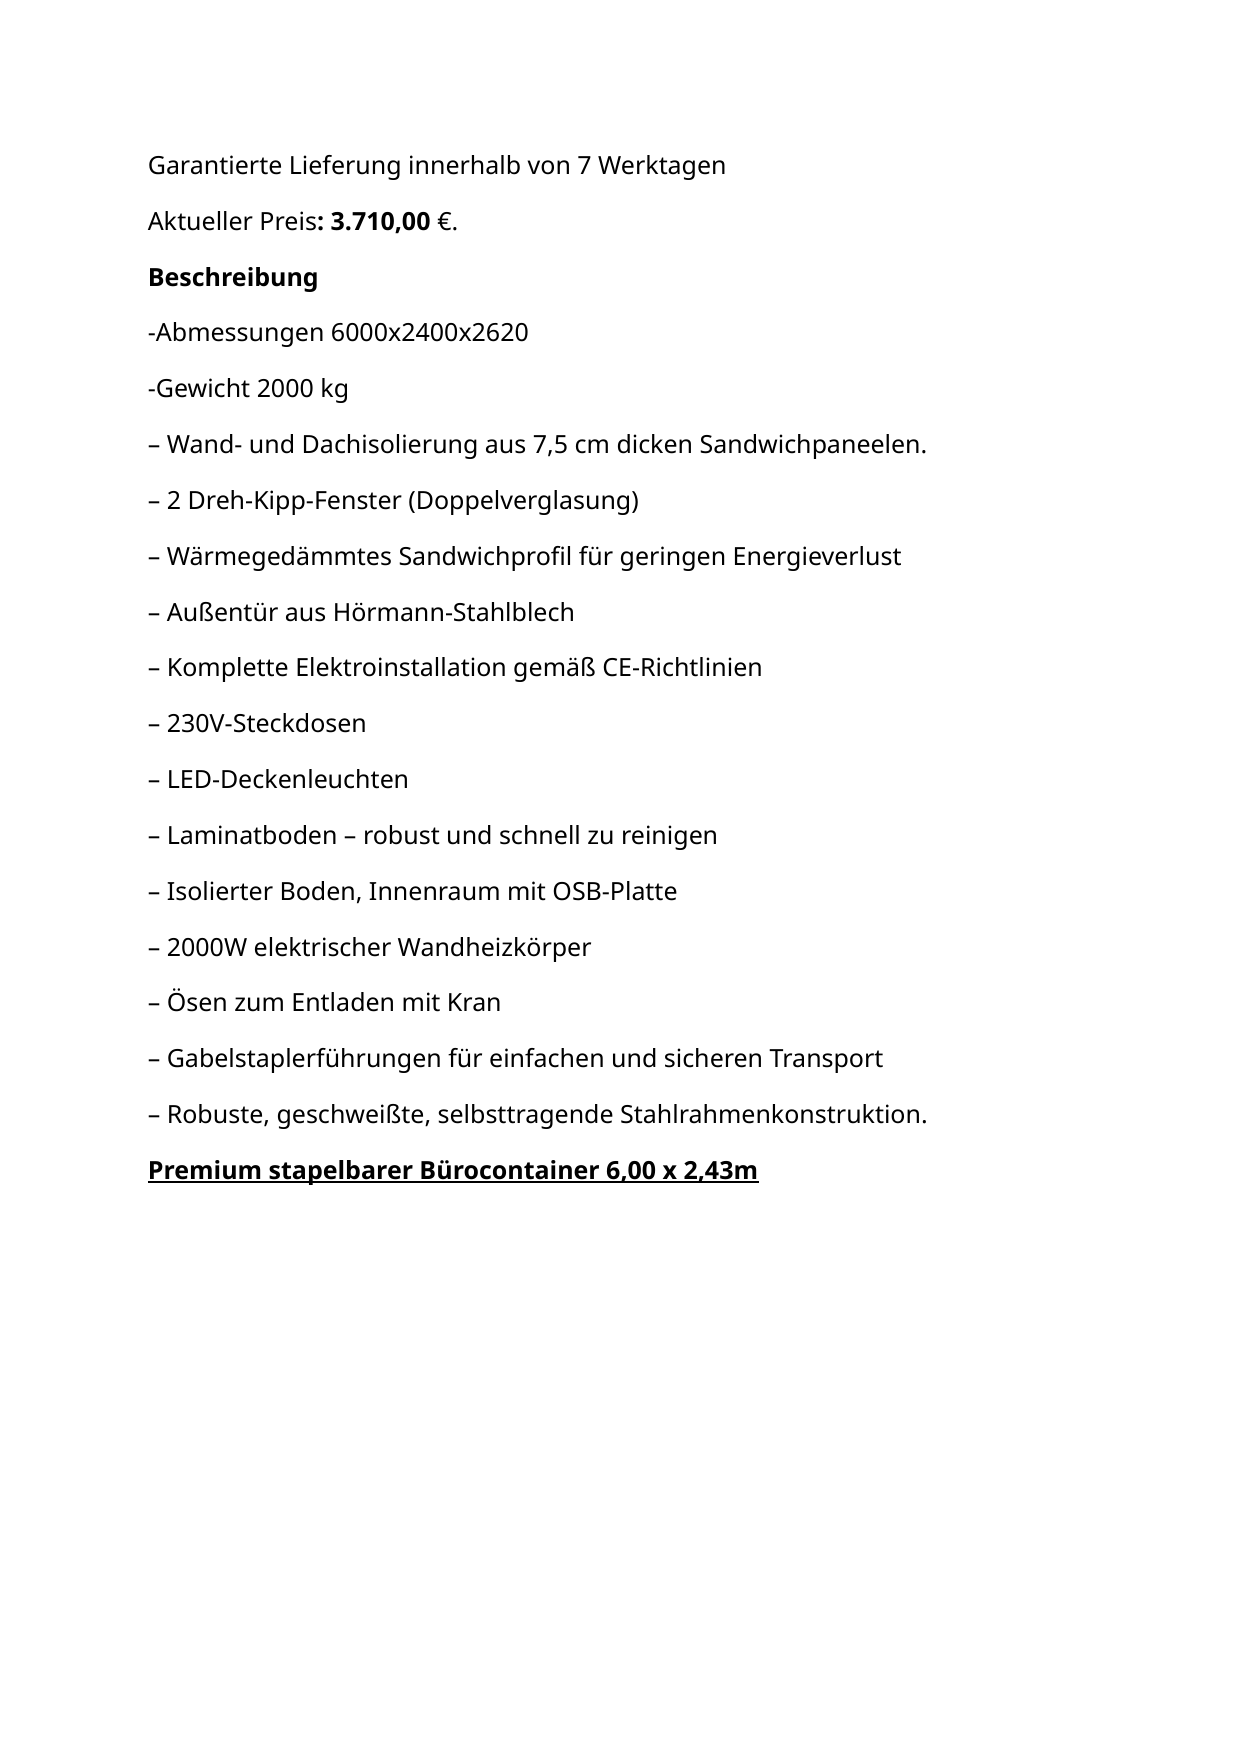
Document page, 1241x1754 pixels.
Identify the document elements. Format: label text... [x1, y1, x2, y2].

text – Wärmegedämmtes Sandwichprofil für geringen Energieverlust [148, 538, 1093, 572]
text – Isolierter Boden, Innenraum mit OSB-Platte [148, 873, 1093, 907]
text – Außentür aus Hörmann-Stahlblech [148, 594, 1093, 628]
text – Gabelstaplerführungen für einfachen und sicheren Transport [148, 1041, 1093, 1075]
text – Ösen zum Entladen mit Kran [148, 985, 1093, 1019]
text – Laminatboden – robust und schnell zu reinigen [148, 818, 1093, 852]
text – 2000W elektrischer Wandheizkörper [148, 929, 1093, 963]
text Aktueller Preis: 3.710,00 €. [148, 203, 1093, 237]
text Premium stapelbarer Bürocontainer 6,00 x 2,43m [148, 1153, 1093, 1187]
text – 230V-Steckdosen [148, 706, 1093, 740]
text -Gewicht 2000 kg [148, 371, 1093, 405]
text – Komplette Elektroinstallation gemäß CE-Richtlinien [148, 650, 1093, 684]
text – LED-Deckenleuchten [148, 762, 1093, 796]
text – Robuste, geschweißte, selbsttragende Stahlrahmenkonstruktion. [148, 1097, 1093, 1131]
text Garantierte Lieferung innerhalb von 7 Werktagen [148, 148, 1093, 182]
text – Wand- und Dachisolierung aus 7,5 cm dicken Sandwichpaneelen. [148, 427, 1093, 461]
text – 2 Dreh-Kipp-Fenster (Doppelverglasung) [148, 483, 1093, 517]
text -Abmessungen 6000x2400x2620 [148, 315, 1093, 349]
text Beschreibung [148, 259, 1093, 293]
